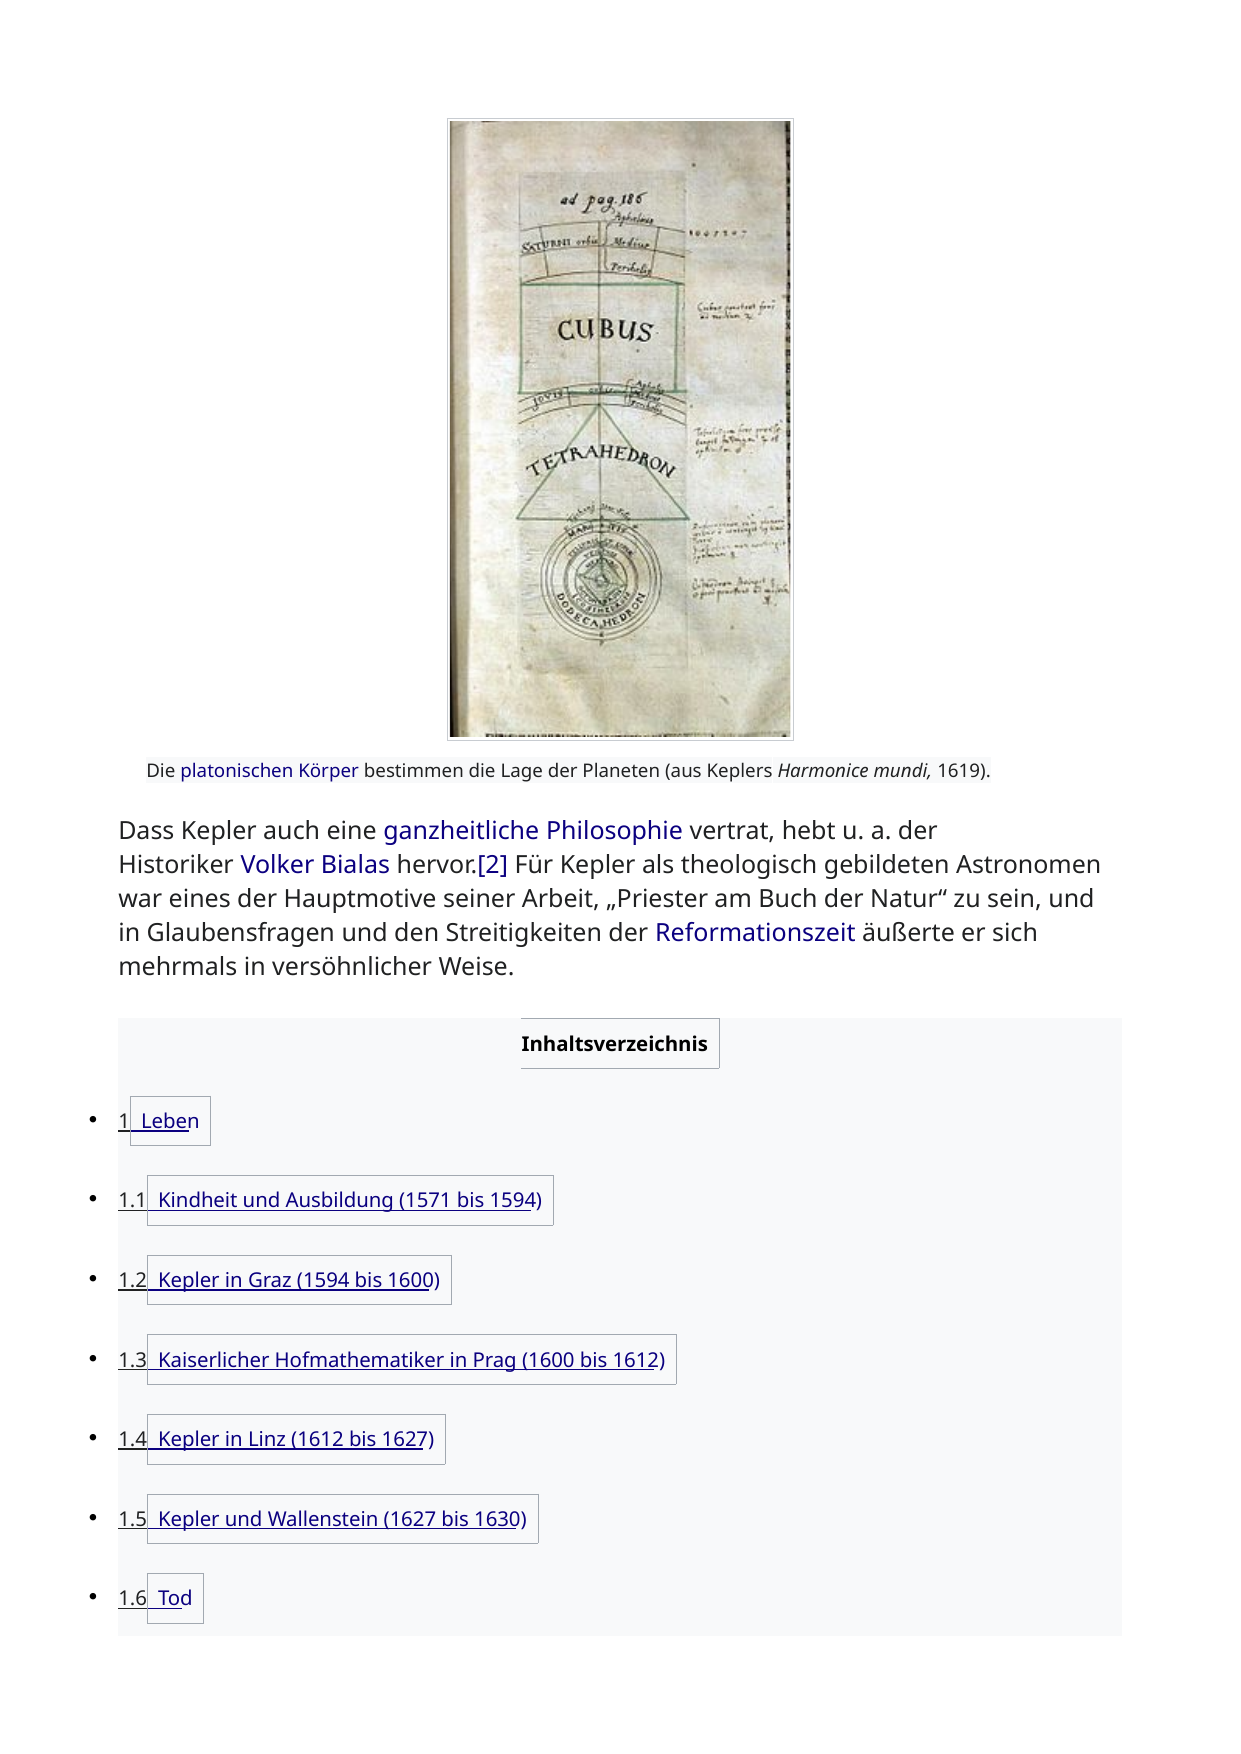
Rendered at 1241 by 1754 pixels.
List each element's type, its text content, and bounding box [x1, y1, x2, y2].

list Kepler in Linz (1612 bis 1627) [148, 1415, 445, 1464]
list 1.4 [118, 1414, 147, 1448]
list [452, 1255, 1122, 1304]
text Die platonischen Körper bestimmen die Lage der Planeten (aus Keplers Harmonice mundi, 1619). [123, 757, 1122, 783]
list 1.5Kepler und Wallenstein (1627 bis 1630) [148, 1495, 538, 1543]
list [211, 1096, 1122, 1145]
picture [449, 121, 791, 737]
subtitle [720, 1018, 1122, 1068]
list 1.3 [118, 1334, 147, 1369]
list [118, 1609, 147, 1623]
subtitle Inhaltsverzeichnis [118, 1018, 719, 1068]
text Dass Kepler auch eine ganzheitliche Philosophie vertrat, hebt u. a. der Historiker Volker Bialas hervor.[2] Für Kepler als theologisch gebildeten Astronomen war eines der Hauptmotive seiner Arbeit, „Priester am Buch der Natur“ zu sein, und in Glaubensfragen und den Streitigkeiten der Reformationszeit äußerte er sich mehrmals in versöhnlicher Weise. [118, 813, 1122, 983]
list Kepler in Graz (1594 bis 1600) [148, 1256, 451, 1304]
list [118, 1132, 130, 1145]
list 1.6 [118, 1573, 147, 1608]
list Kaiserlicher Hofmathematiker in Prag (1600 bis 1612) [148, 1335, 676, 1384]
list 1.5Kepler und Wallenstein (1627 bis 1630) [118, 1493, 538, 1528]
list 1.5Kepler und Wallenstein (1627 bis 1630) [539, 1493, 1122, 1543]
list [554, 1175, 1122, 1225]
list [204, 1573, 1122, 1623]
list Kindheit und Ausbildung (1571 bis 1594) [148, 1176, 553, 1225]
list 1.1 [118, 1175, 147, 1210]
list 1.2 [118, 1255, 147, 1289]
list Leben [131, 1097, 210, 1145]
list Tod [148, 1574, 203, 1623]
list [677, 1334, 1122, 1384]
list 1 [118, 1096, 130, 1130]
list [446, 1414, 1122, 1464]
